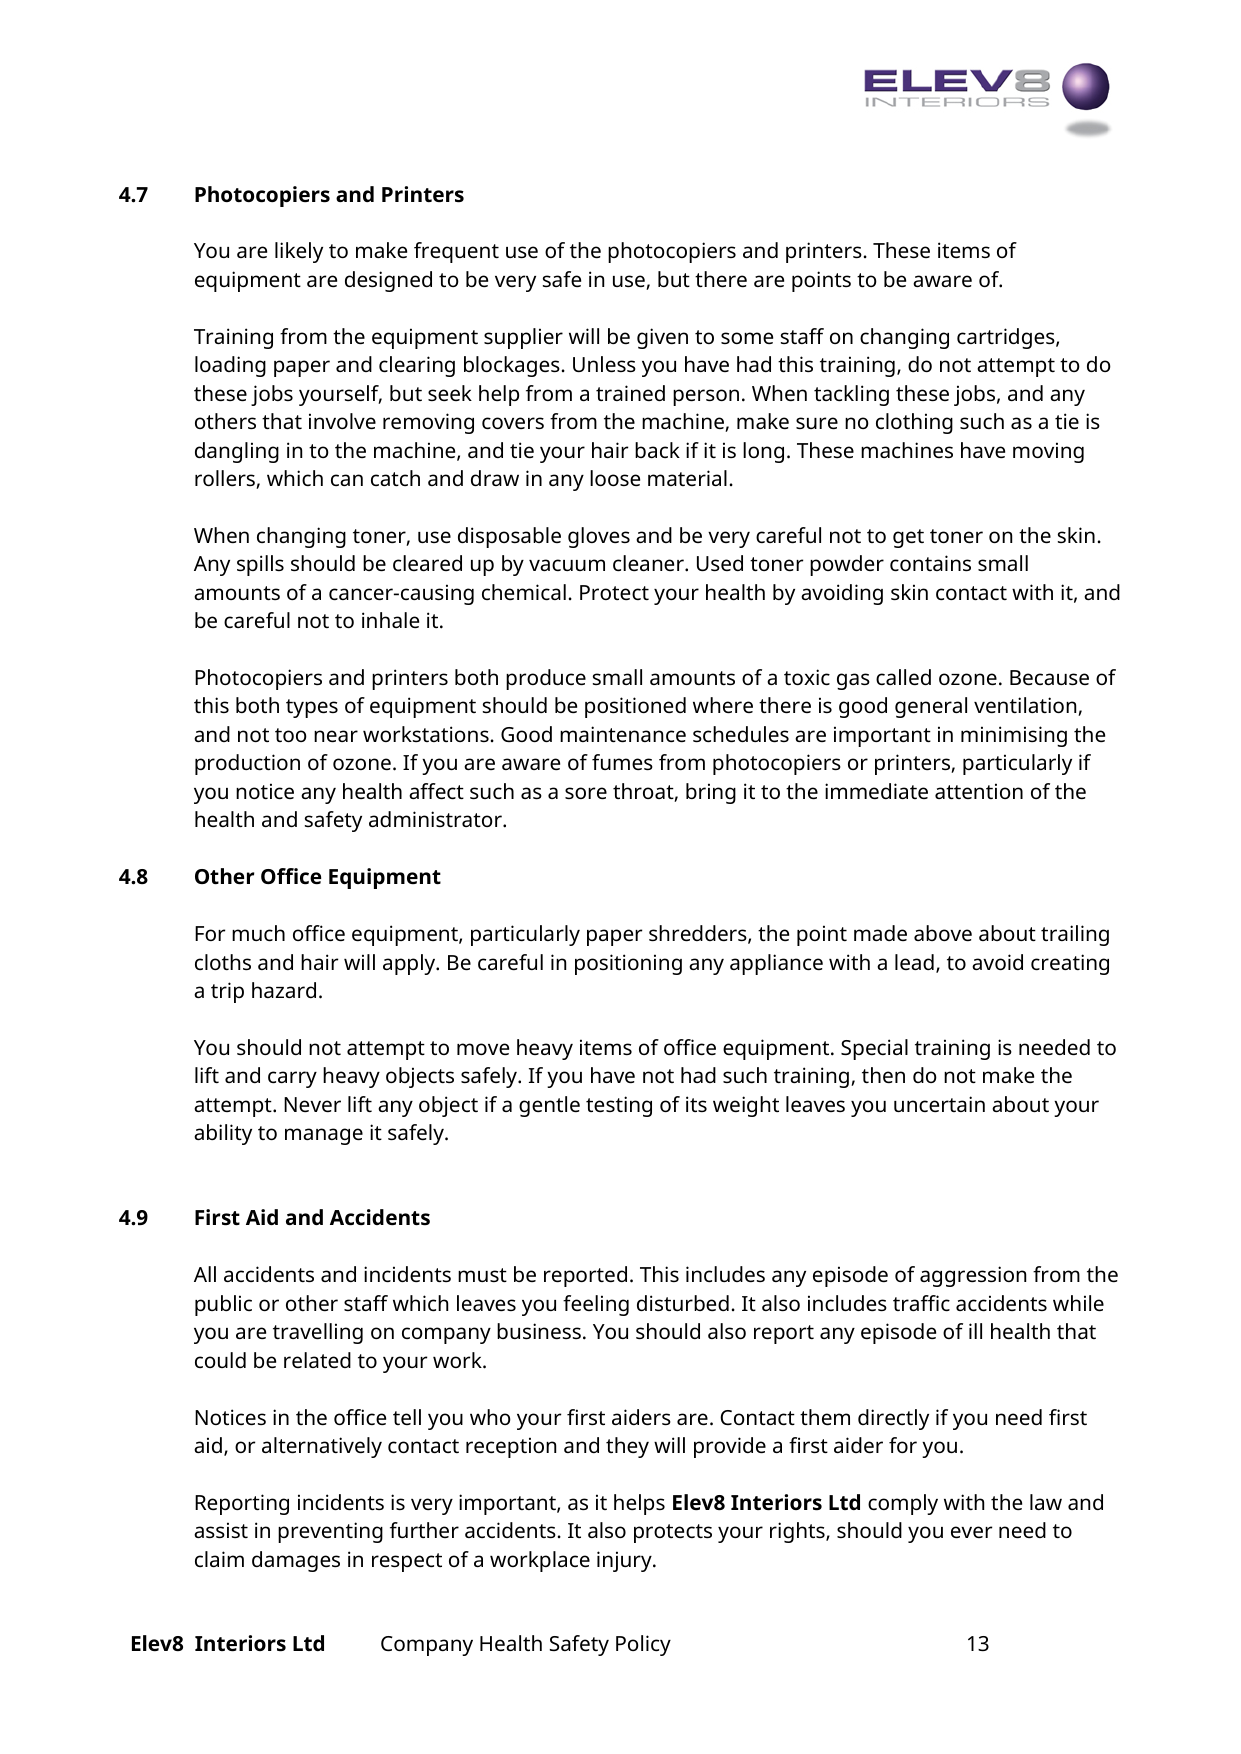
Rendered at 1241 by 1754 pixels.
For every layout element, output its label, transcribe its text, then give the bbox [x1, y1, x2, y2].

text When changing toner, use disposable gloves and be very careful not to get toner on the skin. Any spills should be cleared up by vacuum cleaner. Used toner powder contains small amounts of a cancer-causing chemical. Protect your health by avoiding skin contact with it, and be careful not to inhale it. [193, 521, 1122, 635]
text Photocopiers and printers both produce small amounts of a toxic gas called ozone. Because of this both types of equipment should be positioned where there is good general ventilation, and not too near workstations. Good maintenance schedules are important in minimising the production of ozone. If you are aware of fumes from photocopiers or printers, particularly if you notice any health affect such as a sore throat, bring it to the immediate attention of the health and safety administrator. [193, 663, 1122, 834]
text You should not attempt to move heavy items of office equipment. Special training is needed to lift and carry heavy objects safely. If you have not had such training, then do not make the attempt. Never lift any object if a gentle testing of its weight leaves you uncertain about your ability to manage it safely. [193, 1033, 1122, 1147]
text Reporting incidents is very important, as it helps Elev8 Interiors Ltd comply with the law and assist in preventing further accidents. It also protects your rights, should you ever need to claim damages in respect of a workplace injury. [193, 1488, 1122, 1573]
text Training from the equipment supplier will be given to some staff on changing cartridges, loading paper and clearing blockages. Unless you have had this training, do not attempt to do these jobs yourself, but seek help from a trained person. When tackling these jobs, and any others that involve removing covers from the machine, make sure no clothing such as a tie is dangling in to the machine, and tie your hair back if it is long. These machines have moving rollers, which can catch and draw in any loose material. [193, 322, 1122, 493]
text Notices in the office tell you who your first aiders are. Contact them directly if you need first aid, or alternatively contact reception and they will provide a first aider for you. [193, 1403, 1122, 1459]
text For much office equipment, particularly paper shredders, the point made above about trailing cloths and hair will apply. Be careful in positioning any appliance with a lead, to avoid creating a trip hazard. [193, 919, 1122, 1004]
text All accidents and incidents must be reported. This includes any episode of aggression from the public or other staff which leaves you feeling disturbed. It also includes traffic accidents while you are travelling on company business. You should also report any episode of ill health that could be related to your work. [193, 1260, 1122, 1374]
text 4.9 First Aid and Accidents [118, 1203, 1122, 1232]
text You are likely to make frequent use of the photocopiers and printers. These items of equipment are designed to be very safe in use, but there are points to be aware of. [193, 237, 1122, 293]
text 4.8 Other Office Equipment [118, 862, 1122, 891]
text 4.7 Photocopiers and Printers [118, 180, 1122, 208]
